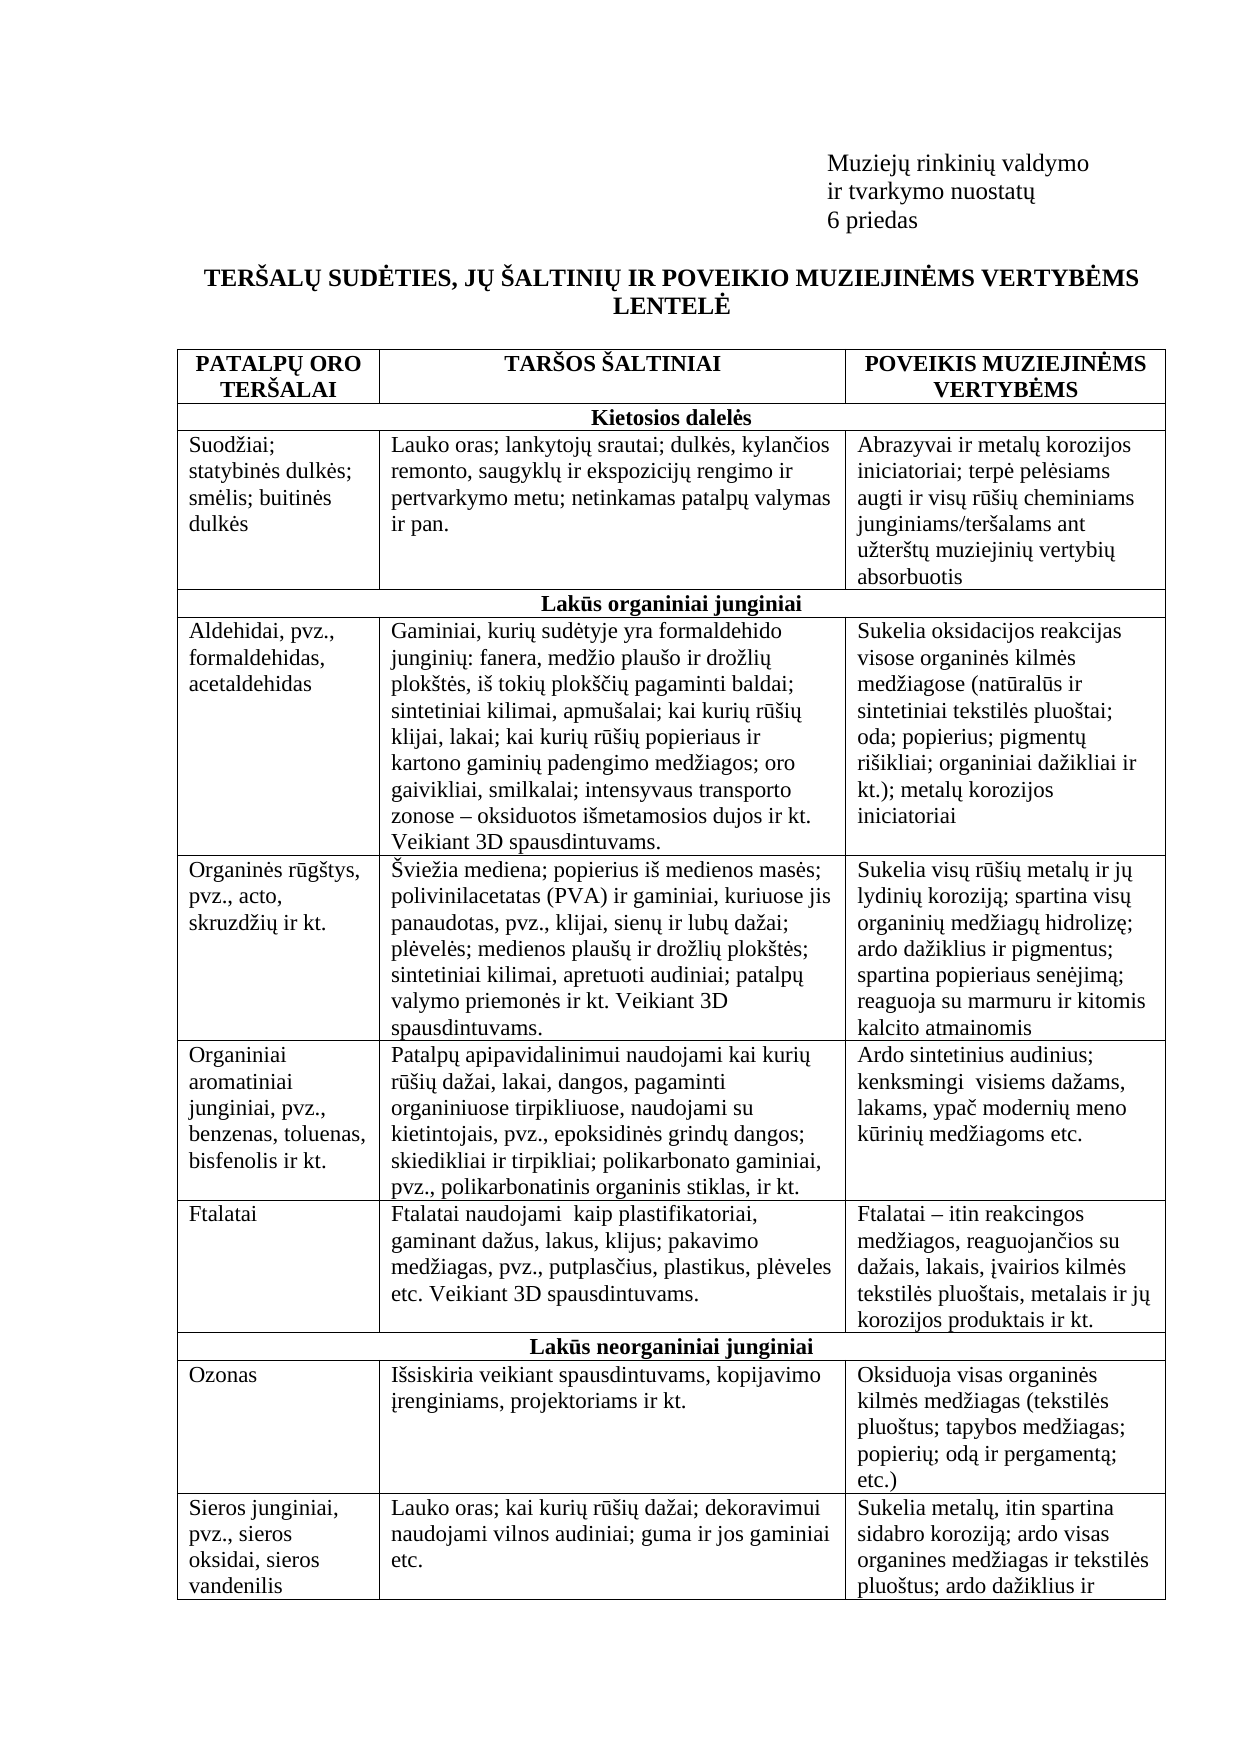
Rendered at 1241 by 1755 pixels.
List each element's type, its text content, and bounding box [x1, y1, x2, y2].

table_cell Organiniai aromatiniai junginiai, pvz., benzenas, toluenas, bisfenolis ir kt. [178, 1041, 379, 1199]
table_cell Lakūs neorganiniai junginiai [178, 1333, 1165, 1360]
table_cell Oksiduoja visas organinės kilmės medžiagas (tekstilės pluoštus; tapybos medžiagas; popierių; odą ir pergamentą; etc.) [846, 1361, 1165, 1492]
table_cell Ftalatai naudojami kaip plastifikatoriai, gaminant dažus, lakus, klijus; pakavimo medžiagas, pvz., putplasčius, plastikus, plėveles etc. Veikiant 3D spausdintuvams. [380, 1201, 845, 1332]
table_cell Patalpų apipavidalinimui naudojami kai kurių rūšių dažai, lakai, dangos, pagaminti organiniuose tirpikliuose, naudojami su kietintojais, pvz., epoksidinės grindų dangos; skiedikliai ir tirpikliai; polikarbonato gaminiai, pvz., polikarbonatinis organinis stiklas, ir kt. [380, 1041, 845, 1199]
table_cell Kietosios dalelės [178, 404, 1165, 430]
table_cell Organinės rūgštys, pvz., acto, skruzdžių ir kt. [178, 856, 379, 1040]
table_header PATALPŲ ORO TERŠALAI [178, 350, 379, 403]
table_cell Šviežia mediena; popierius iš medienos masės; polivinilacetatas (PVA) ir gaminiai, kuriuose jis panaudotas, pvz., klijai, sienų ir lubų dažai; plėvelės; medienos plaušų ir drožlių plokštės; sintetiniai kilimai, apretuoti audiniai; patalpų valymo priemonės ir kt. Veikiant 3D spausdintuvams. [380, 856, 845, 1040]
table_cell Abrazyvai ir metalų korozijos iniciatoriai; terpė pelėsiams augti ir visų rūšių cheminiams junginiams/teršalams ant užterštų muziejinių vertybių absorbuotis [846, 431, 1165, 589]
text TERŠALŲ SUDĖTIES, JŲ ŠALTINIŲ IR POVEIKIO MUZIEJINĖMS VERTYBĖMS LENTELĖ [177, 263, 1166, 320]
table_cell Lauko oras; kai kurių rūšių dažai; dekoravimui naudojami vilnos audiniai; guma ir jos gaminiai etc. [380, 1494, 845, 1599]
table_cell Lakūs organiniai junginiai [178, 590, 1165, 617]
table_cell Išsiskiria veikiant spausdintuvams, kopijavimo įrenginiams, projektoriams ir kt. [380, 1361, 845, 1492]
table_cell Aldehidai, pvz., formaldehidas, acetaldehidas [178, 618, 379, 855]
table_cell Suodžiai; statybinės dulkės; smėlis; buitinės dulkės [178, 431, 379, 589]
table_cell Ardo sintetinius audinius; kenksmingi visiems dažams, lakams, ypač modernių meno kūrinių medžiagoms etc. [846, 1041, 1165, 1199]
table_cell Ozonas [178, 1361, 379, 1492]
table_cell Sukelia oksidacijos reakcijas visose organinės kilmės medžiagose (natūralūs ir sintetiniai tekstilės pluoštai; oda; popierius; pigmentų rišikliai; organiniai dažikliai ir kt.); metalų korozijos iniciatoriai [846, 618, 1165, 855]
table_cell Sieros junginiai, pvz., sieros oksidai, sieros vandenilis [178, 1494, 379, 1599]
table_header TARŠOS ŠALTINIAI [380, 350, 845, 403]
text ir tvarkymo nuostatų [177, 176, 1166, 205]
text Muziejų rinkinių valdymo [177, 148, 1166, 176]
table_cell Gaminiai, kurių sudėtyje yra formaldehido junginių: fanera, medžio plaušo ir drožlių plokštės, iš tokių plokščių pagaminti baldai; sintetiniai kilimai, apmušalai; kai kurių rūšių klijai, lakai; kai kurių rūšių popieriaus ir kartono gaminių padengimo medžiagos; oro gaivikliai, smilkalai; intensyvaus transporto zonose – oksiduotos išmetamosios dujos ir kt. Veikiant 3D spausdintuvams. [380, 618, 845, 855]
table_cell Sukelia visų rūšių metalų ir jų lydinių koroziją; spartina visų organinių medžiagų hidrolizę; ardo dažiklius ir pigmentus; spartina popieriaus senėjimą; reaguoja su marmuru ir kitomis kalcito atmainomis [846, 856, 1165, 1040]
table_cell Lauko oras; lankytojų srautai; dulkės, kylančios remonto, saugyklų ir ekspozicijų rengimo ir pertvarkymo metu; netinkamas patalpų valymas ir pan. [380, 431, 845, 589]
table_cell Ftalatai – itin reakcingos medžiagos, reaguojančios su dažais, lakais, įvairios kilmės tekstilės pluoštais, metalais ir jų korozijos produktais ir kt. [846, 1201, 1165, 1332]
table_header POVEIKIS MUZIEJINĖMS VERTYBĖMS [846, 350, 1165, 403]
table_cell Ftalatai [178, 1201, 379, 1332]
table_cell Sukelia metalų, itin spartina sidabro koroziją; ardo visas organines medžiagas ir tekstilės pluoštus; ardo dažiklius ir [846, 1494, 1165, 1599]
text 6 priedas [177, 205, 1166, 234]
